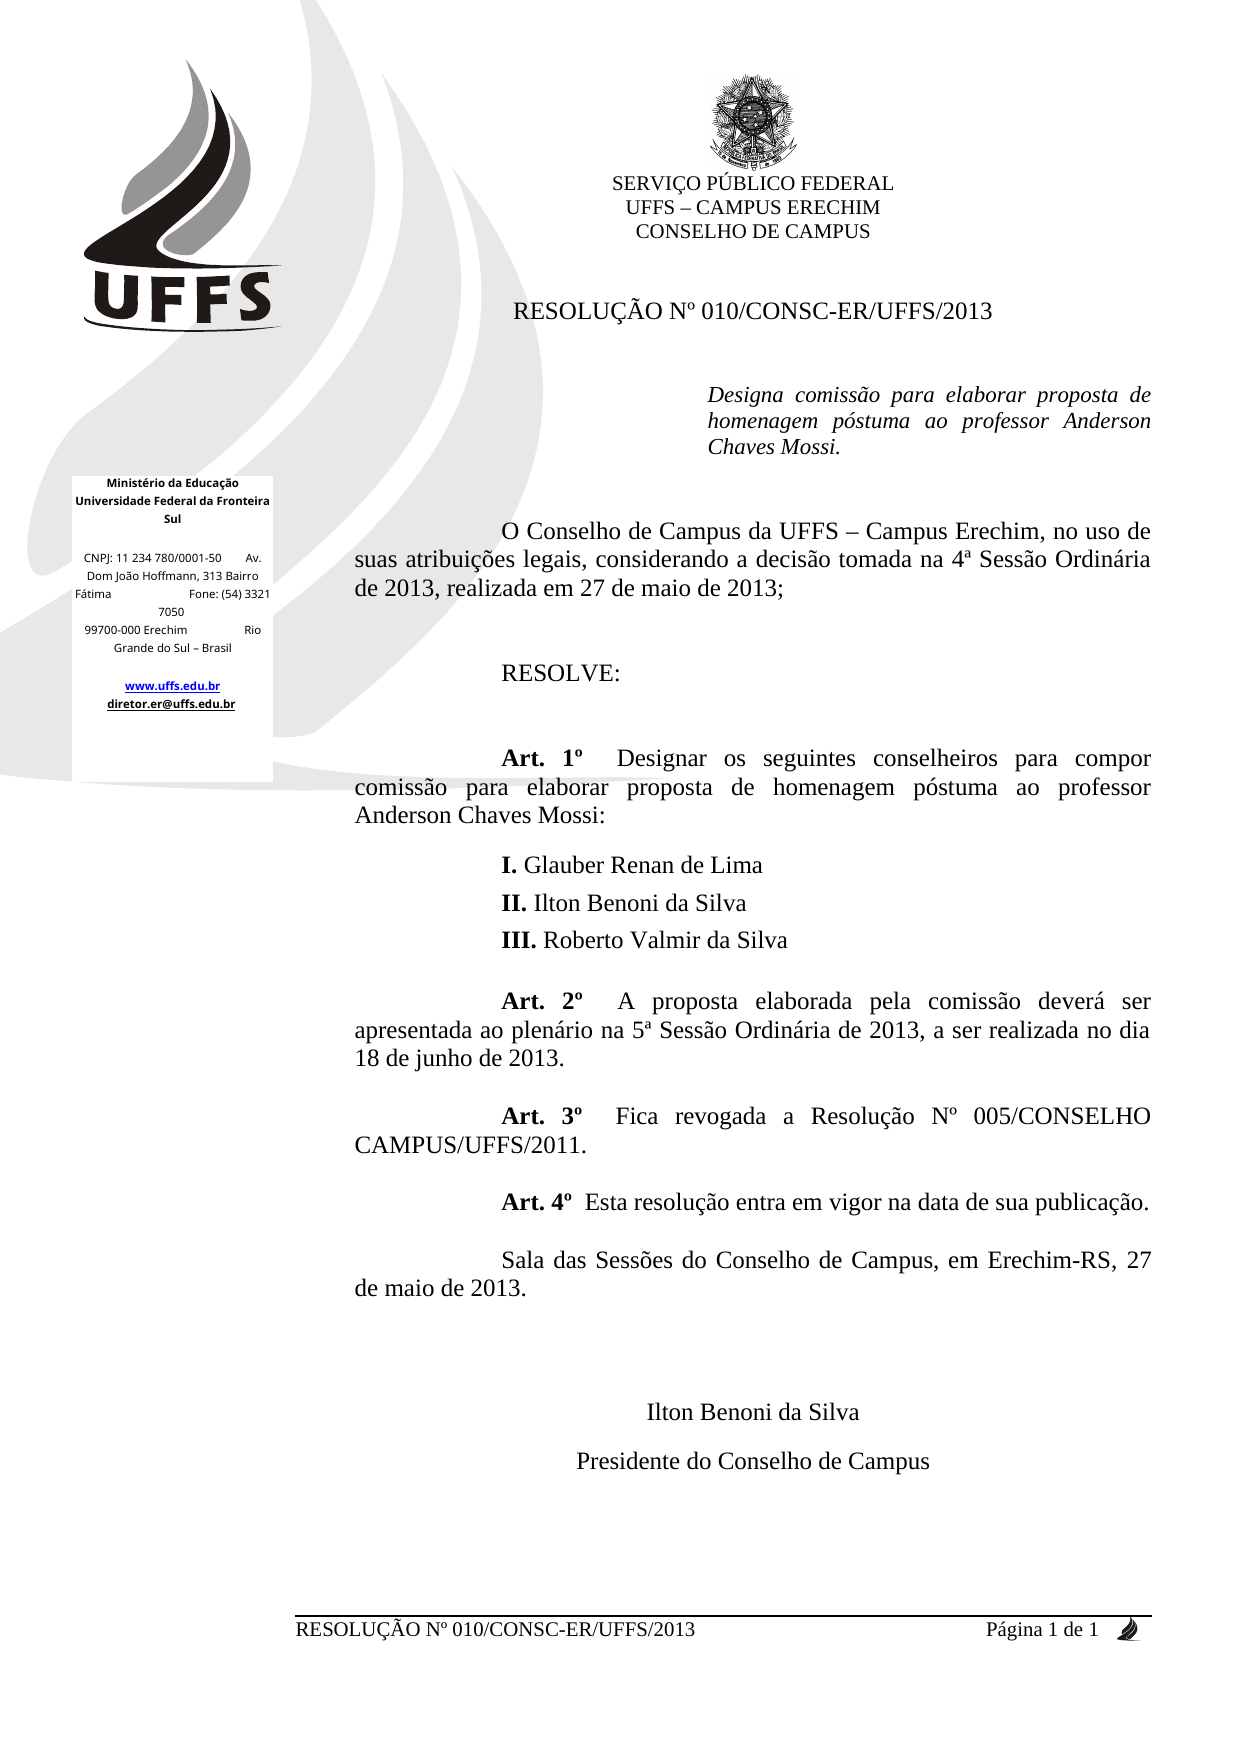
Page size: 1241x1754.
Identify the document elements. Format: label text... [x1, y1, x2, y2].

text O Conselho de Campus da UFFS – Campus Erechim, no uso de suas atribuições legais, considerando a decisão tomada na 4ª Sessão Ordinária de 2013, realizada em 27 de maio de 2013; [457, 516, 1152, 602]
text III. Roberto Valmir da Silva [354, 925, 1152, 954]
text Ilton Benoni da Silva [354, 1397, 1152, 1426]
text Art. 1º Designar os seguintes conselheiros para compor comissão para elaborar proposta de homenagem póstuma ao professor Anderson Chaves Mossi: [354, 743, 1152, 829]
text Designa comissão para elaborar proposta de homenagem póstuma ao professor Anderson Chaves Mossi. [707, 381, 1152, 460]
text Art. 4º Esta resolução entra em vigor na data de sua publicação. [354, 1187, 1152, 1216]
text Art. 3º Fica revogada a Resolução Nº 005/CONSELHO CAMPUS/UFFS/2011. [354, 1101, 1152, 1158]
text I. Glauber Renan de Lima [354, 850, 1152, 879]
text Art. 2º A proposta elaborada pela comissão deverá ser apresentada ao plenário na 5ª Sessão Ordinária de 2013, a ser realizada no dia 18 de junho de 2013. [354, 986, 1152, 1072]
text RESOLVE: [371, 658, 1152, 687]
text RESOLUÇÃO Nº 010/CONSC-ER/UFFS/2013 [527, 296, 1152, 325]
text Presidente do Conselho de Campus [354, 1446, 1152, 1475]
text II. Ilton Benoni da Silva [354, 888, 1152, 916]
text Sala das Sessões do Conselho de Campus, em Erechim-RS, 27 de maio de 2013. [354, 1245, 1152, 1302]
